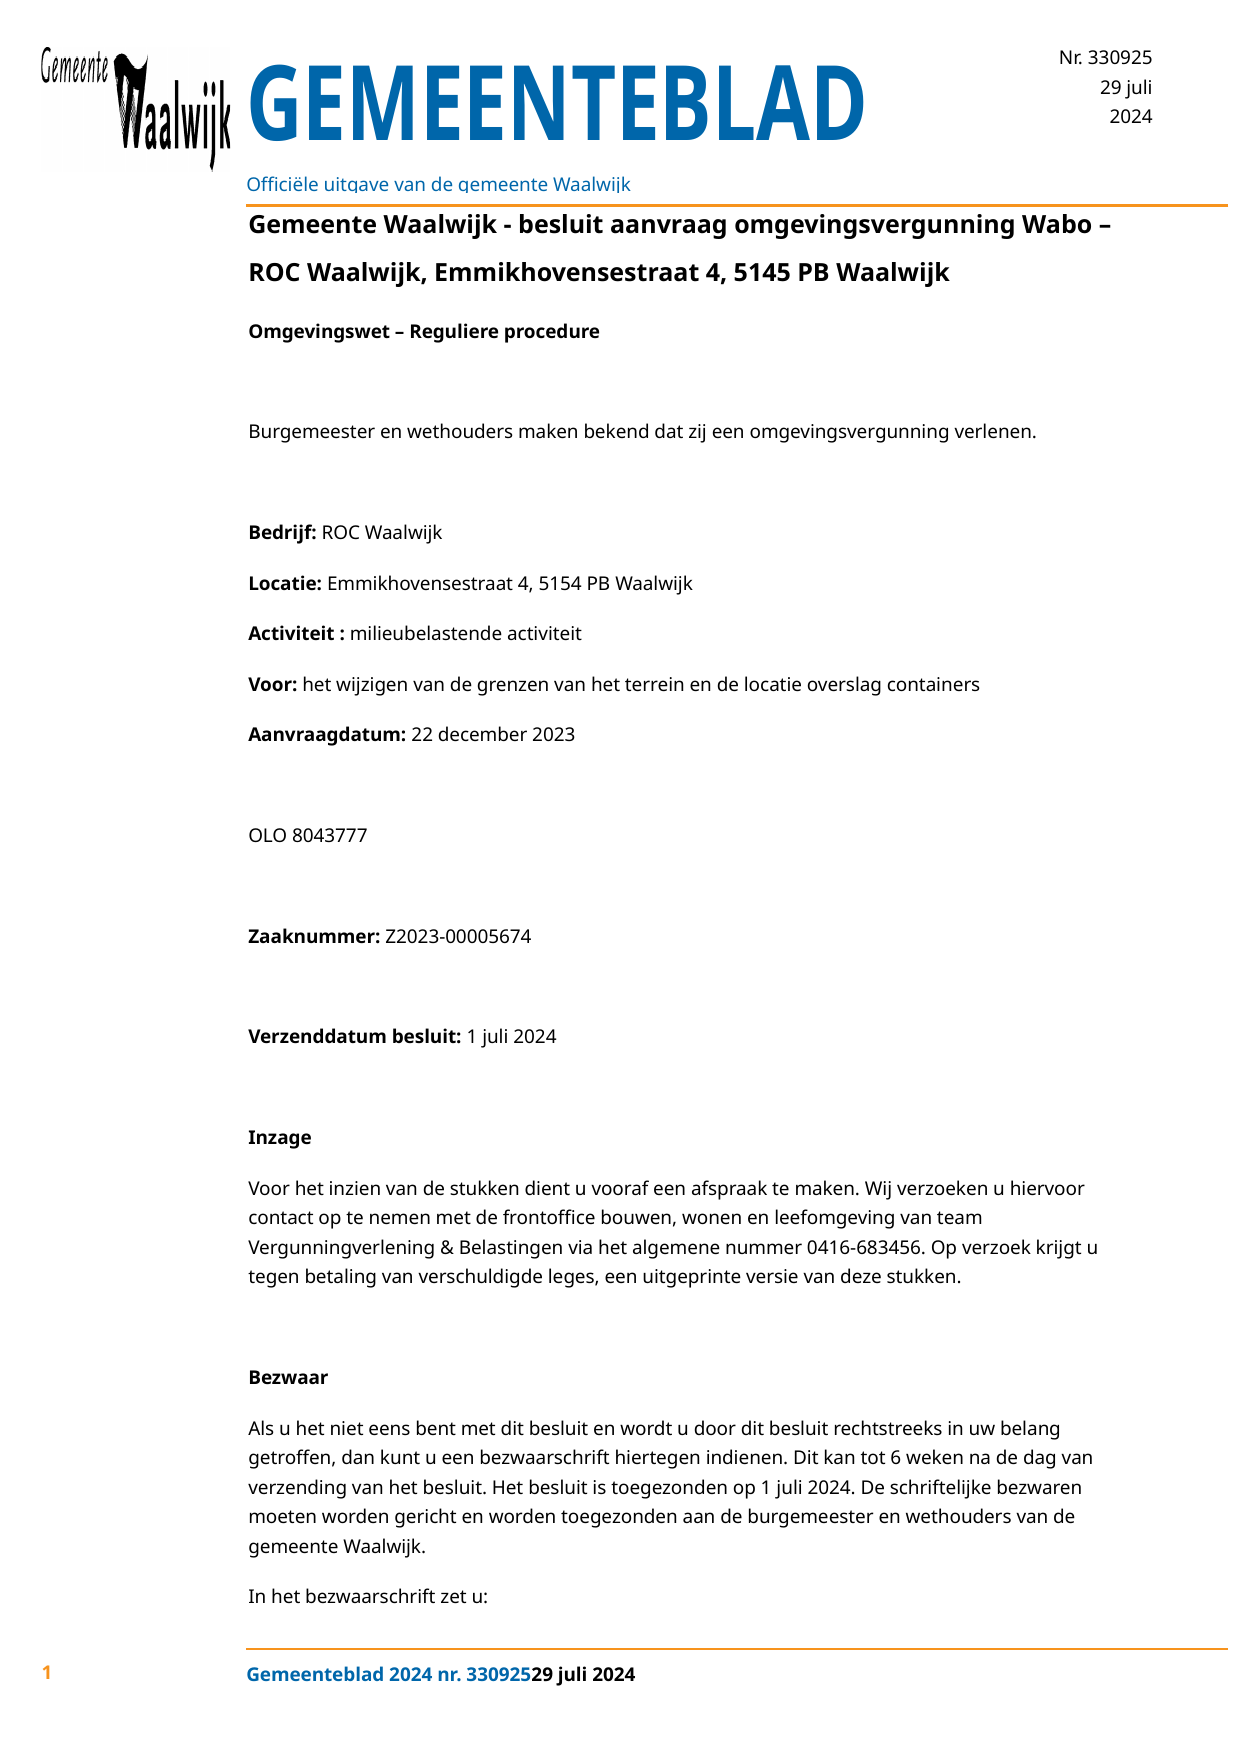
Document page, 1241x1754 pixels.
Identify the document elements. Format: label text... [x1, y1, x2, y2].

text Aanvraagdatum: 22 december 2023 [248, 721, 1152, 747]
text Omgevingswet – Reguliere procedure [248, 318, 1152, 344]
text Burgemeester en wethouders maken bekend dat zij een omgevingsvergunning verlenen. [248, 419, 1152, 444]
text Als u het niet eens bent met dit besluit en wordt u door dit besluit rechtstreeks in uw belang getroffen, dan kunt u een bezwaarschrift hiertegen indienen. Dit kan tot 6 weken na de dag van verzending van het besluit. Het besluit is toegezonden op 1 juli 2024. De schriftelijke bezwaren moeten worden gericht en worden toegezonden aan de burgemeester en wethouders van de gemeente Waalwijk. [248, 1415, 1152, 1559]
text Bedrijf: ROC Waalwijk [248, 519, 1152, 545]
text Bezwaar [248, 1364, 1152, 1390]
text Zaaknummer: Z2023-00005674 [248, 923, 1152, 949]
picture [41, 47, 231, 172]
text Gemeente Waalwijk - besluit aanvraag omgevingsvergunning Wabo – ROC Waalwijk, Emmikhovensestraat 4, 5145 PB Waalwijk [248, 207, 1152, 288]
text Voor het inzien van de stukken dient u vooraf een afspraak te maken. Wij verzoeken u hiervoor contact op te nemen met de frontoffice bouwen, wonen en leefomgeving van team Vergunningverlening & Belastingen via het algemene nummer 0416-683456. Op verzoek krijgt u tegen betaling van verschuldigde leges, een uitgeprinte versie van deze stukken. [248, 1175, 1152, 1289]
text Voor: het wijzigen van de grenzen van het terrein en de locatie overslag containers [248, 671, 1152, 697]
text Verzenddatum besluit: 1 juli 2024 [248, 1024, 1152, 1049]
text Locatie: Emmikhovensestraat 4, 5154 PB Waalwijk [248, 570, 1152, 596]
text Activiteit : milieubelastende activiteit [248, 620, 1152, 646]
text OLO 8043777 [248, 822, 1152, 848]
text In het bezwaarschrift zet u: [248, 1584, 1152, 1609]
text Inzage [248, 1124, 1152, 1150]
